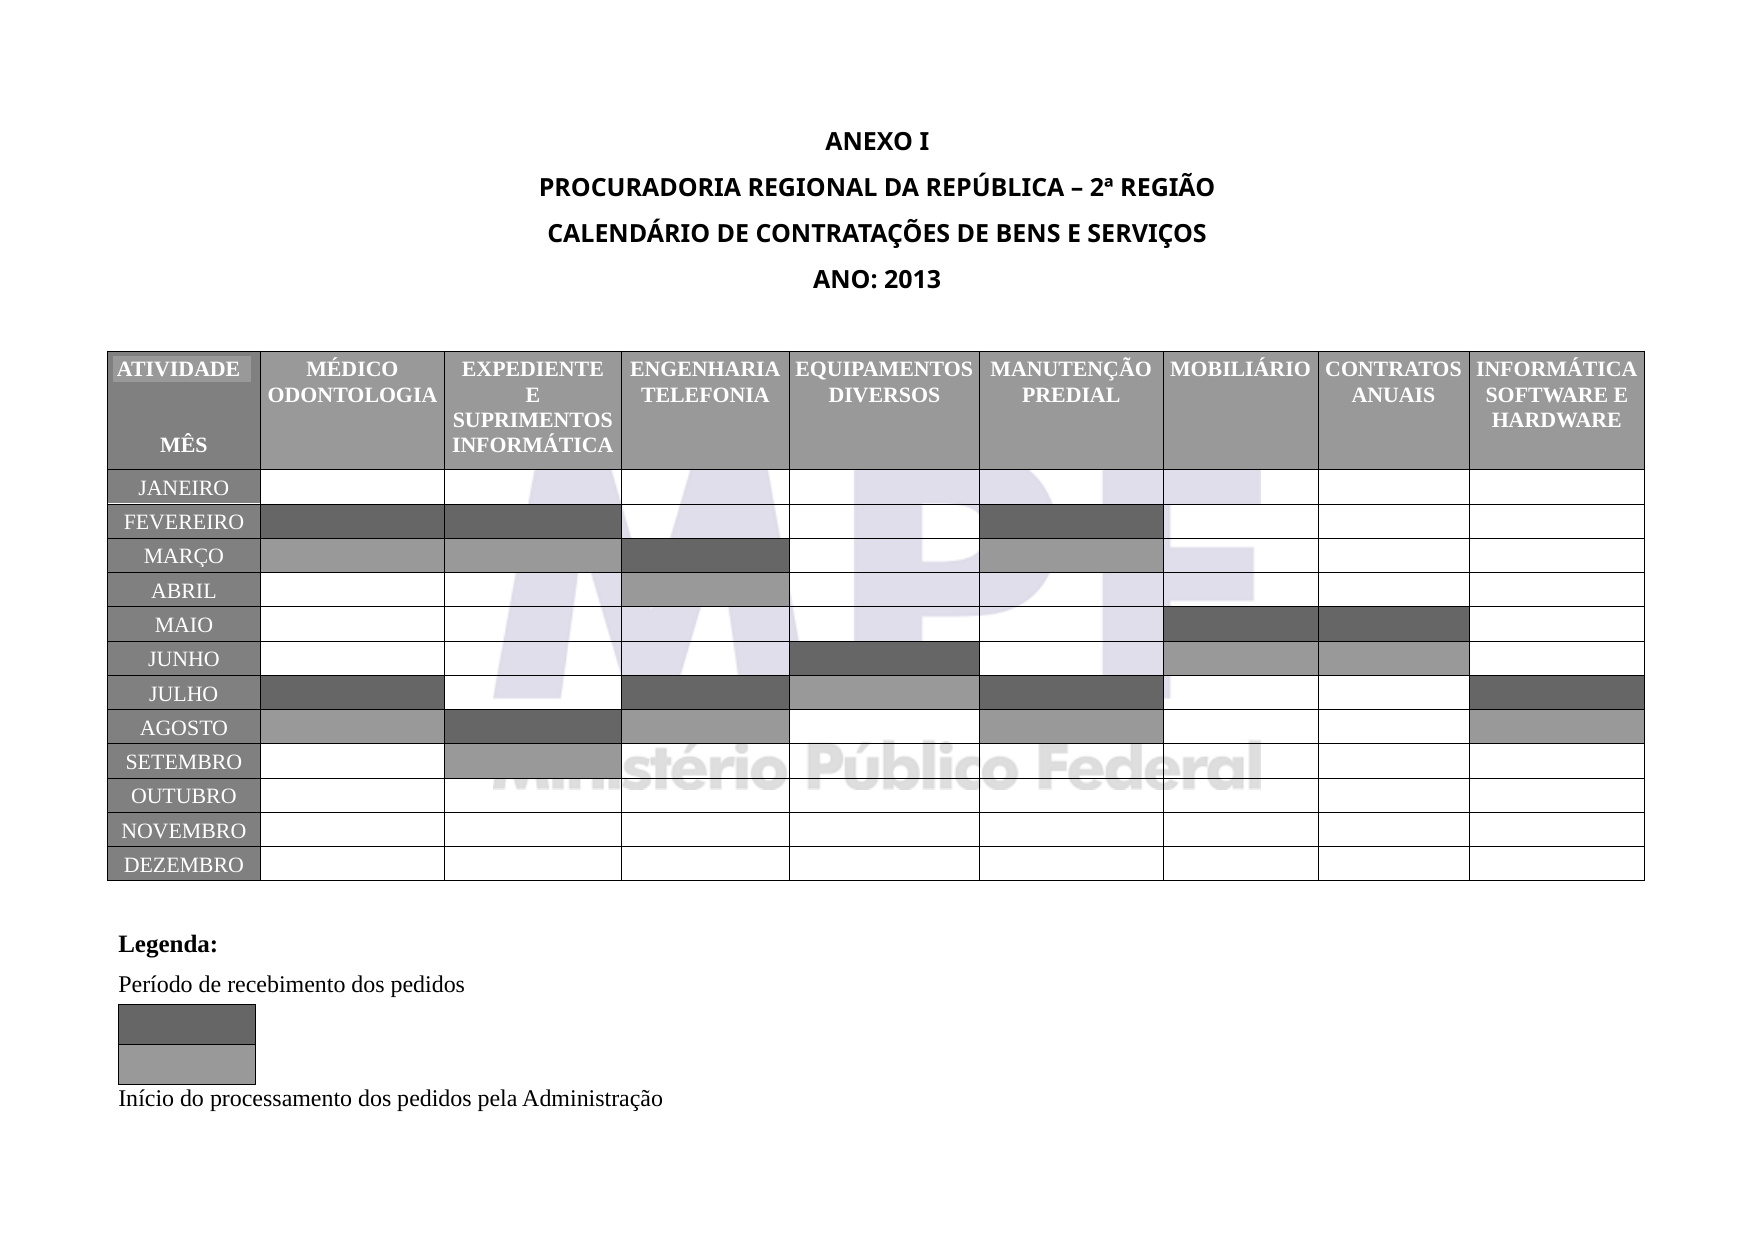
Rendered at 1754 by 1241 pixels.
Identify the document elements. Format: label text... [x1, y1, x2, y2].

table_cell [261, 847, 444, 880]
table_header CONTRATOS ANUAIS [1319, 352, 1469, 469]
table_cell MAIO [108, 607, 260, 641]
table_cell [1470, 847, 1644, 880]
table_cell [445, 539, 621, 572]
table_cell [445, 573, 621, 606]
table_cell [790, 607, 979, 641]
table_cell [622, 539, 789, 572]
table_cell [980, 744, 1163, 778]
table_cell [622, 573, 789, 606]
table_cell AGOSTO [108, 710, 260, 743]
table_cell [261, 676, 444, 709]
table_cell [980, 642, 1163, 675]
table_cell [1470, 470, 1644, 503]
table_cell [622, 470, 789, 503]
table_cell [261, 539, 444, 572]
table_header MÉDICO ODONTOLOGIA [261, 352, 444, 469]
table_cell [119, 1045, 255, 1084]
table_header ATIVIDADE MÊS [108, 352, 260, 469]
table_cell [1164, 539, 1318, 572]
table_cell [445, 505, 621, 538]
table_cell [1164, 470, 1318, 503]
table_header INFORMÁTICA SOFTWARE E HARDWARE [1470, 352, 1644, 469]
text Legenda: [118, 929, 1636, 958]
table_cell [445, 607, 621, 641]
table_cell [261, 505, 444, 538]
table_cell [1470, 813, 1644, 846]
table_cell [261, 779, 444, 812]
table_cell [1470, 539, 1644, 572]
table_cell [790, 573, 979, 606]
table_cell [622, 642, 789, 675]
table_cell [1470, 642, 1644, 675]
table_cell [1470, 676, 1644, 709]
table_cell [261, 573, 444, 606]
table_cell [980, 573, 1163, 606]
table_cell [1319, 539, 1469, 572]
table_cell [1319, 676, 1469, 709]
table_cell [261, 710, 444, 743]
table_cell [1470, 744, 1644, 778]
table_cell [790, 744, 979, 778]
table_cell [622, 813, 789, 846]
table_cell [980, 710, 1163, 743]
text ANO: 2013 [118, 262, 1636, 296]
table_cell [1164, 710, 1318, 743]
table_cell [1470, 779, 1644, 812]
table_cell JUNHO [108, 642, 260, 675]
table_cell [445, 676, 621, 709]
table_cell [445, 813, 621, 846]
table_cell [622, 779, 789, 812]
text PROCURADORIA REGIONAL DA REPÚBLICA – 2ª REGIÃO [118, 170, 1636, 204]
table_cell [1319, 779, 1469, 812]
table_cell [790, 710, 979, 743]
table_cell OUTUBRO [108, 779, 260, 812]
table_cell [790, 779, 979, 812]
table_cell JANEIRO [108, 470, 260, 503]
table_cell [261, 470, 444, 503]
table_cell JULHO [108, 676, 260, 709]
table_cell [261, 744, 444, 778]
table_cell [980, 505, 1163, 538]
table_cell [1319, 744, 1469, 778]
table_cell [622, 607, 789, 641]
table_cell [1319, 505, 1469, 538]
table_cell DEZEMBRO [108, 847, 260, 880]
table_cell [261, 813, 444, 846]
table_cell [1319, 642, 1469, 675]
table_cell [1164, 847, 1318, 880]
table_cell [980, 676, 1163, 709]
table_cell [445, 470, 621, 503]
table_cell [980, 813, 1163, 846]
table_cell [445, 710, 621, 743]
table_cell [790, 813, 979, 846]
table_cell [1164, 642, 1318, 675]
table_cell [1470, 710, 1644, 743]
table_cell [622, 847, 789, 880]
table_cell [1470, 505, 1644, 538]
table_header MANUTENÇÃO PREDIAL [980, 352, 1163, 469]
table_cell [980, 847, 1163, 880]
table_cell ABRIL [108, 573, 260, 606]
table_cell MARÇO [108, 539, 260, 572]
table_cell [261, 642, 444, 675]
text Início do processamento dos pedidos pela Administração [118, 1084, 1636, 1112]
table_header [119, 1005, 255, 1044]
table_cell [622, 710, 789, 743]
table_cell [622, 676, 789, 709]
table_cell [980, 539, 1163, 572]
table_cell [1319, 847, 1469, 880]
table_cell [1470, 573, 1644, 606]
table_cell [1319, 710, 1469, 743]
table_cell [790, 470, 979, 503]
table_cell [980, 470, 1163, 503]
text Período de recebimento dos pedidos [118, 970, 1636, 998]
table_cell [1164, 573, 1318, 606]
table_cell [1164, 676, 1318, 709]
table_cell [1164, 779, 1318, 812]
table_cell SETEMBRO [108, 744, 260, 778]
table_cell [790, 539, 979, 572]
table_header EXPEDIENTE E SUPRIMENTOS INFORMÁTICA [445, 352, 621, 469]
table_header ENGENHARIA TELEFONIA [622, 352, 789, 469]
table_cell [1470, 607, 1644, 641]
table_cell [790, 642, 979, 675]
table_header MOBILIÁRIO [1164, 352, 1318, 469]
table_cell [1164, 744, 1318, 778]
text ANEXO I [118, 124, 1636, 158]
table_cell [790, 676, 979, 709]
table_cell [445, 779, 621, 812]
table_cell FEVEREIRO [108, 505, 260, 538]
table_cell [790, 847, 979, 880]
table_cell [980, 779, 1163, 812]
table_cell [1164, 505, 1318, 538]
text CALENDÁRIO DE CONTRATAÇÕES DE BENS E SERVIÇOS [118, 216, 1636, 250]
table_cell [622, 505, 789, 538]
table_cell [980, 607, 1163, 641]
table_cell [790, 505, 979, 538]
table_cell [1164, 813, 1318, 846]
table_header EQUIPAMENTOS DIVERSOS [790, 352, 979, 469]
table_cell [1319, 573, 1469, 606]
table_cell NOVEMBRO [108, 813, 260, 846]
table_cell [1164, 607, 1318, 641]
table_cell [445, 642, 621, 675]
table_cell [622, 744, 789, 778]
table_cell [445, 744, 621, 778]
table_cell [261, 607, 444, 641]
table_cell [1319, 470, 1469, 503]
table_cell [445, 847, 621, 880]
table_cell [1319, 607, 1469, 641]
table_cell [1319, 813, 1469, 846]
